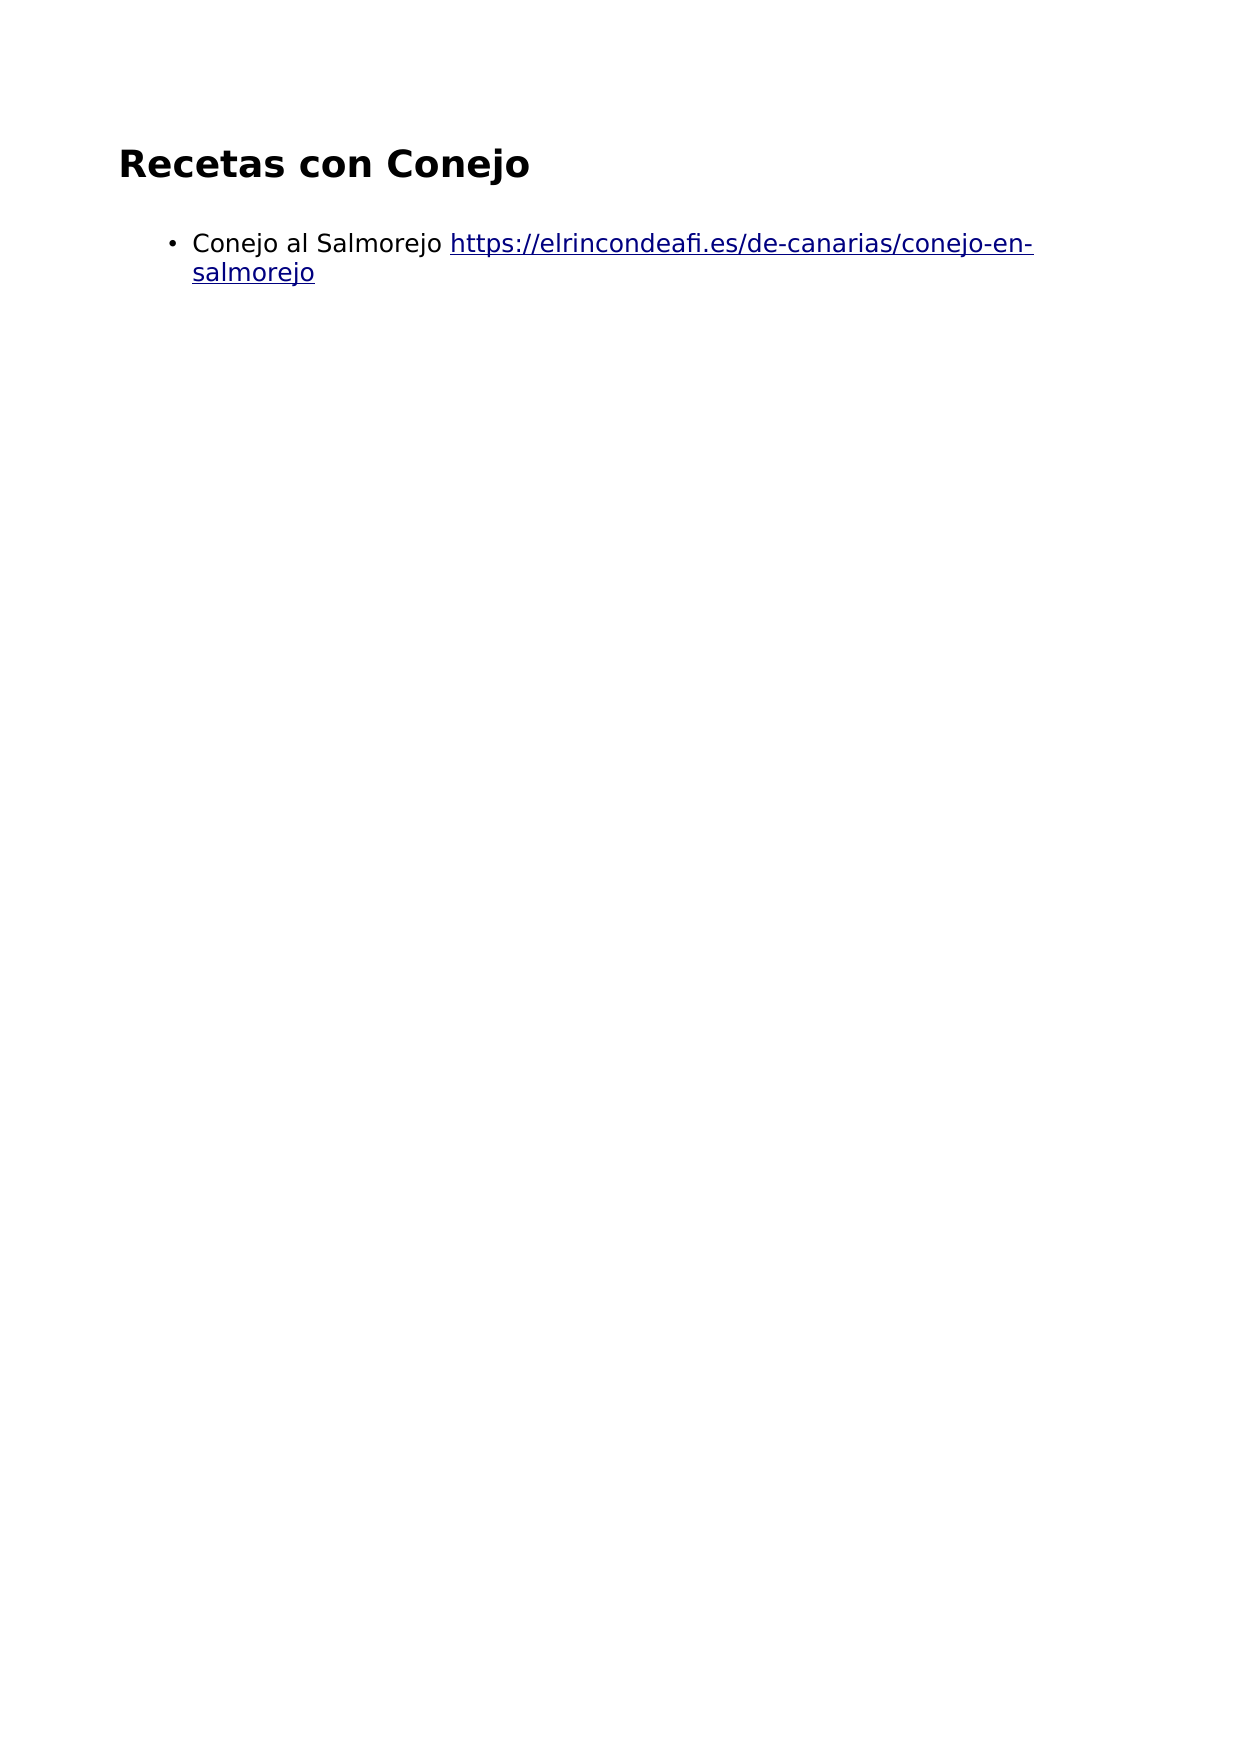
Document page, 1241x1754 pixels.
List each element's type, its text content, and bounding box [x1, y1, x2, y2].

list Conejo al Salmorejo https://elrincondeafi.es/de-canarias/conejo-en-salmorejo [177, 229, 1122, 287]
subtitle Recetas con Conejo [118, 143, 1122, 187]
